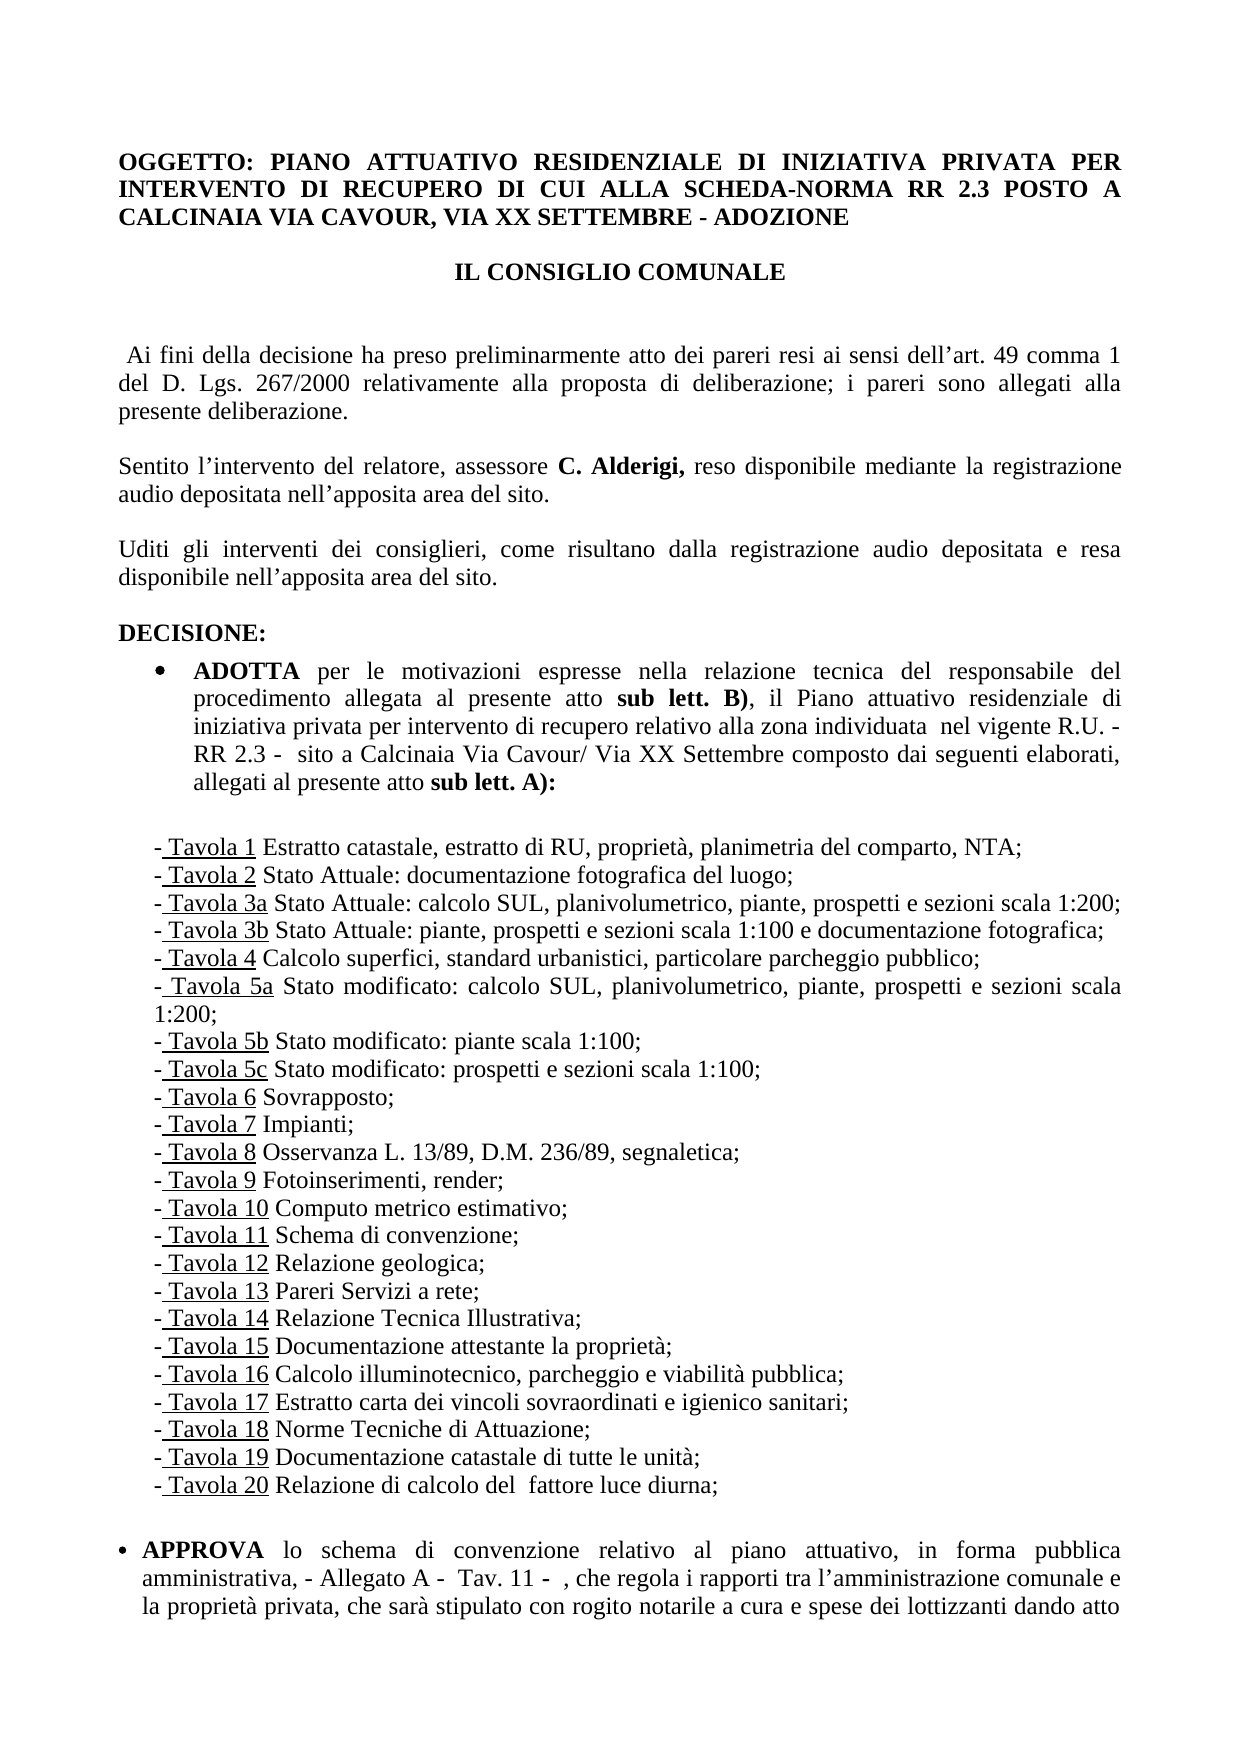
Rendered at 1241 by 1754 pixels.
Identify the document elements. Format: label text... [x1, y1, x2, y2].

text - Tavola 11 Schema di convenzione; [153, 1221, 1122, 1249]
list ADOTTA per le motivazioni espresse nella relazione tecnica del responsabile del procedimento allegata al presente atto sub lett. B), il Piano attuativo residenziale di iniziativa privata per intervento di recupero relativo alla zona individuata nel vigente R.U. - RR 2.3 - sito a Calcinaia Via Cavour/ Via XX Settembre composto dai seguenti elaborati, allegati al presente atto sub lett. A): [156, 657, 1122, 795]
text - Tavola 5a Stato modificato: calcolo SUL, planivolumetrico, piante, prospetti e sezioni scala 1:200; [153, 972, 1122, 1027]
text OGGETTO: PIANO ATTUATIVO RESIDENZIALE DI INIZIATIVA PRIVATA PER INTERVENTO DI RECUPERO DI CUI ALLA SCHEDA-NORMA RR 2.3 POSTO A CALCINAIA VIA CAVOUR, VIA XX SETTEMBRE - ADOZIONE [118, 148, 1122, 231]
list APPROVA lo schema di convenzione relativo al piano attuativo, in forma pubblica amministrativa, - Allegato A - Tav. 11 - , che regola i rapporti tra l’amministrazione comunale e la proprietà privata, che sarà stipulato con rogito notarile a cura e spese dei lottizzanti dando atto [118, 1537, 1122, 1620]
text - Tavola 3a Stato Attuale: calcolo SUL, planivolumetrico, piante, prospetti e sezioni scala 1:200; [153, 889, 1122, 917]
text - Tavola 10 Computo metrico estimativo; [153, 1194, 1122, 1221]
text - Tavola 3b Stato Attuale: piante, prospetti e sezioni scala 1:100 e documentazione fotografica; [153, 917, 1122, 944]
text - Tavola 9 Fotoinserimenti, render; [153, 1166, 1122, 1194]
text - Tavola 14 Relazione Tecnica Illustrativa; [153, 1304, 1122, 1332]
text - Tavola 15 Documentazione attestante la proprietà; [153, 1332, 1122, 1360]
text - Tavola 6 Sovrapposto; [153, 1083, 1122, 1111]
text DECISIONE: [118, 619, 1122, 646]
text - Tavola 17 Estratto carta dei vincoli sovraordinati e igienico sanitari; [153, 1388, 1122, 1415]
text - Tavola 8 Osservanza L. 13/89, D.M. 236/89, segnaletica; [153, 1138, 1122, 1166]
text Sentito l’intervento del relatore, assessore C. Alderigi, reso disponibile mediante la registrazione audio depositata nell’apposita area del sito. [118, 452, 1122, 508]
text - Tavola 1 Estratto catastale, estratto di RU, proprietà, planimetria del comparto, NTA; [153, 833, 1122, 861]
text - Tavola 2 Stato Attuale: documentazione fotografica del luogo; [153, 861, 1122, 889]
text Ai fini della decisione ha preso preliminarmente atto dei pareri resi ai sensi dell’art. 49 comma 1 del D. Lgs. 267/2000 relativamente alla proposta di deliberazione; i pareri sono allegati alla presente deliberazione. [118, 342, 1122, 425]
text - Tavola 19 Documentazione catastale di tutte le unità; [153, 1443, 1122, 1471]
text - Tavola 4 Calcolo superfici, standard urbanistici, particolare parcheggio pubblico; [153, 944, 1122, 972]
text - Tavola 20 Relazione di calcolo del fattore luce diurna; [153, 1471, 1122, 1498]
text Uditi gli interventi dei consiglieri, come risultano dalla registrazione audio depositata e resa disponibile nell’apposita area del sito. [118, 536, 1122, 591]
text - Tavola 18 Norme Tecniche di Attuazione; [153, 1415, 1122, 1443]
text - Tavola 16 Calcolo illuminotecnico, parcheggio e viabilità pubblica; [153, 1360, 1122, 1388]
text - Tavola 5c Stato modificato: prospetti e sezioni scala 1:100; [153, 1055, 1122, 1083]
text - Tavola 12 Relazione geologica; [153, 1249, 1122, 1277]
text - Tavola 13 Pareri Servizi a rete; [153, 1277, 1122, 1304]
text IL CONSIGLIO COMUNALE [118, 258, 1122, 286]
text - Tavola 7 Impianti; [153, 1111, 1122, 1138]
text - Tavola 5b Stato modificato: piante scala 1:100; [153, 1027, 1122, 1055]
